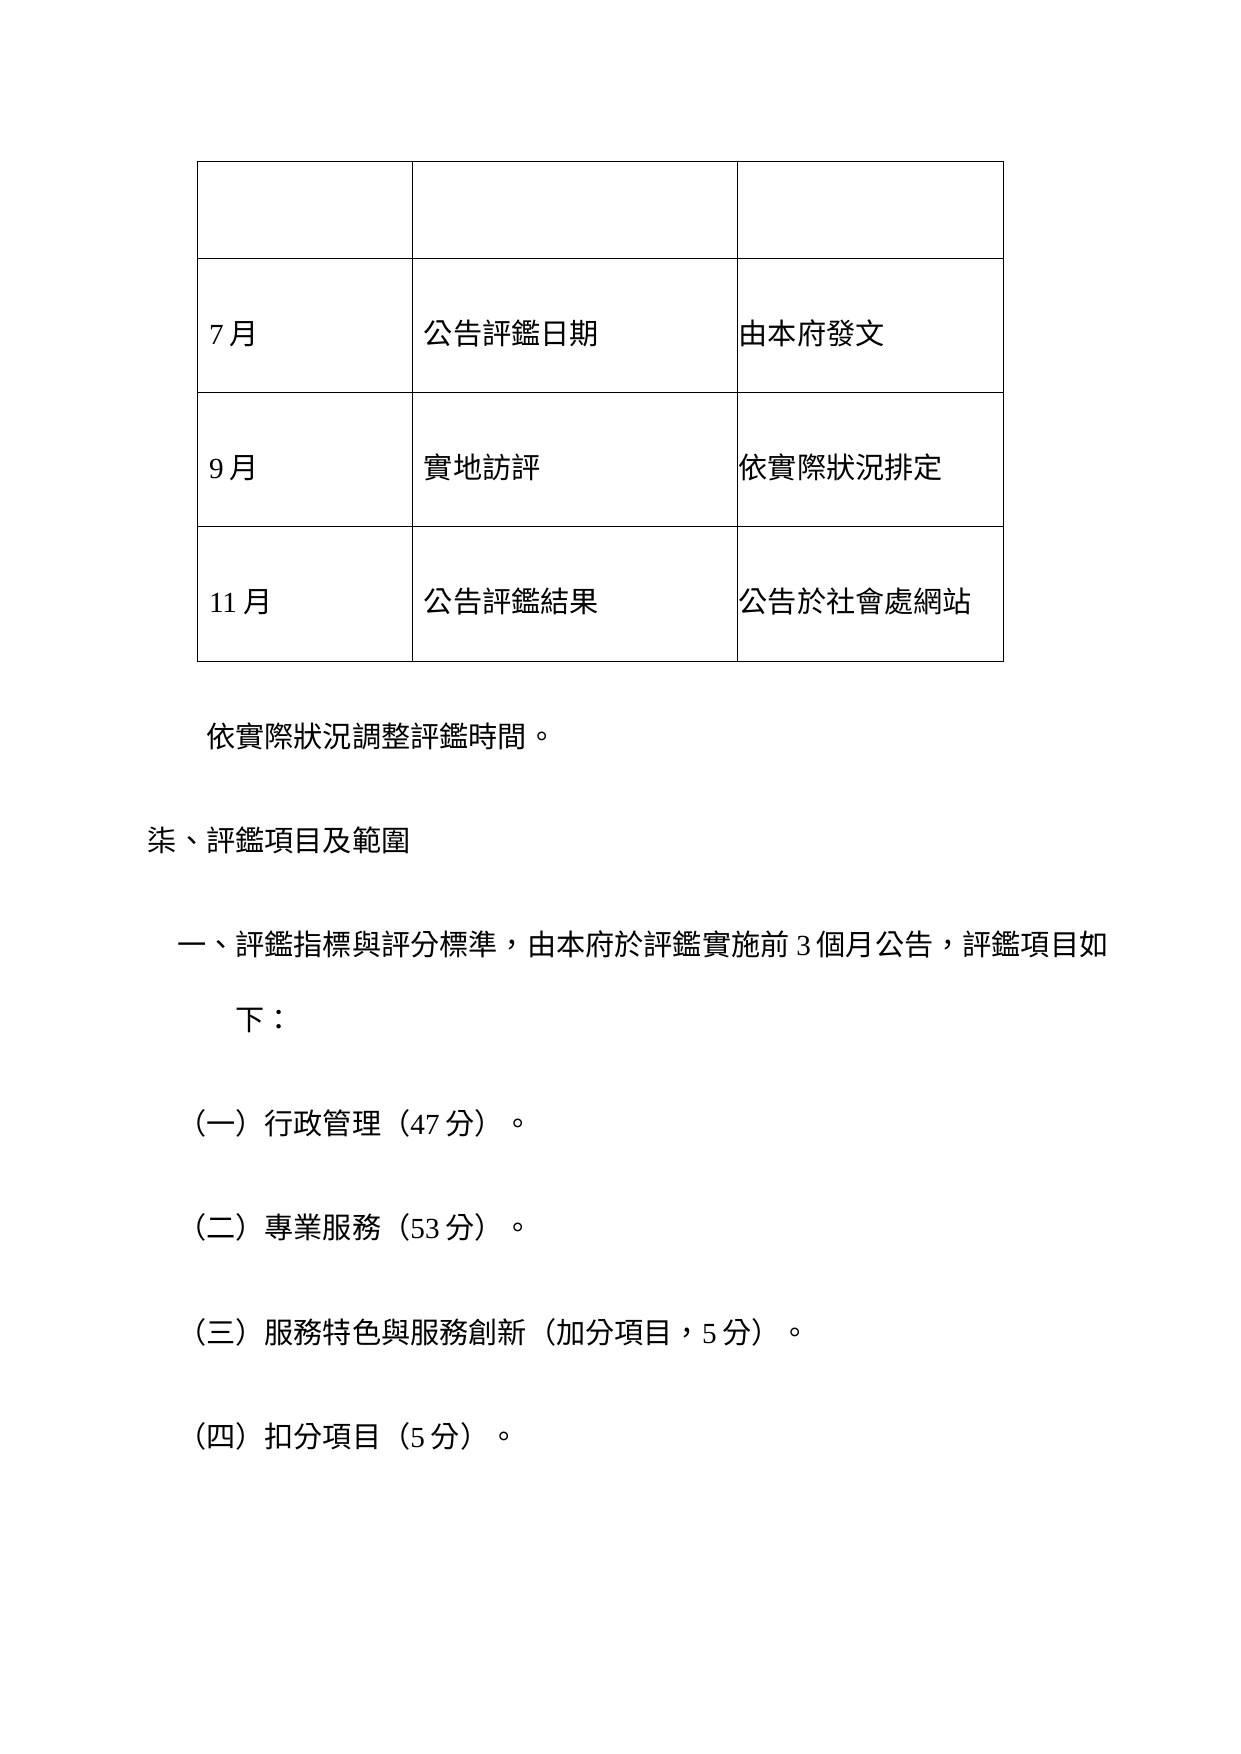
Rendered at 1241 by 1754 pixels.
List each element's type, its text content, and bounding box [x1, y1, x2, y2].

table_cell [413, 162, 737, 257]
table_cell 公告評鑑結果 [413, 527, 737, 661]
table_cell 7月 [198, 259, 412, 392]
table_cell 公告於社會處網站 [738, 527, 1003, 661]
table_cell 11月 [198, 527, 412, 661]
text （三）服務特色與服務創新（加分項目，5分）。 [148, 1287, 1122, 1362]
table_cell 公告評鑑日期 [413, 259, 737, 392]
text 一、評鑑指標與評分標準，由本府於評鑑實施前 3個月公告，評鑑項目如下： [148, 899, 1122, 1049]
text 柒、評鑑項目及範圍 [148, 795, 1122, 870]
text 依實際狀況調整評鑑時間。 [148, 691, 1122, 766]
text （四）扣分項目（5分）。 [148, 1391, 1122, 1466]
table_cell 依實際狀況排定 [738, 393, 1003, 526]
text （二）專業服務（53分）。 [148, 1182, 1122, 1257]
table_cell [738, 162, 1003, 257]
table_cell 實地訪評 [413, 393, 737, 526]
text （一）行政管理（47分）。 [148, 1078, 1122, 1153]
table_cell 由本府發文 [738, 259, 1003, 392]
table_cell [198, 162, 412, 257]
table_cell 9月 [198, 393, 412, 526]
